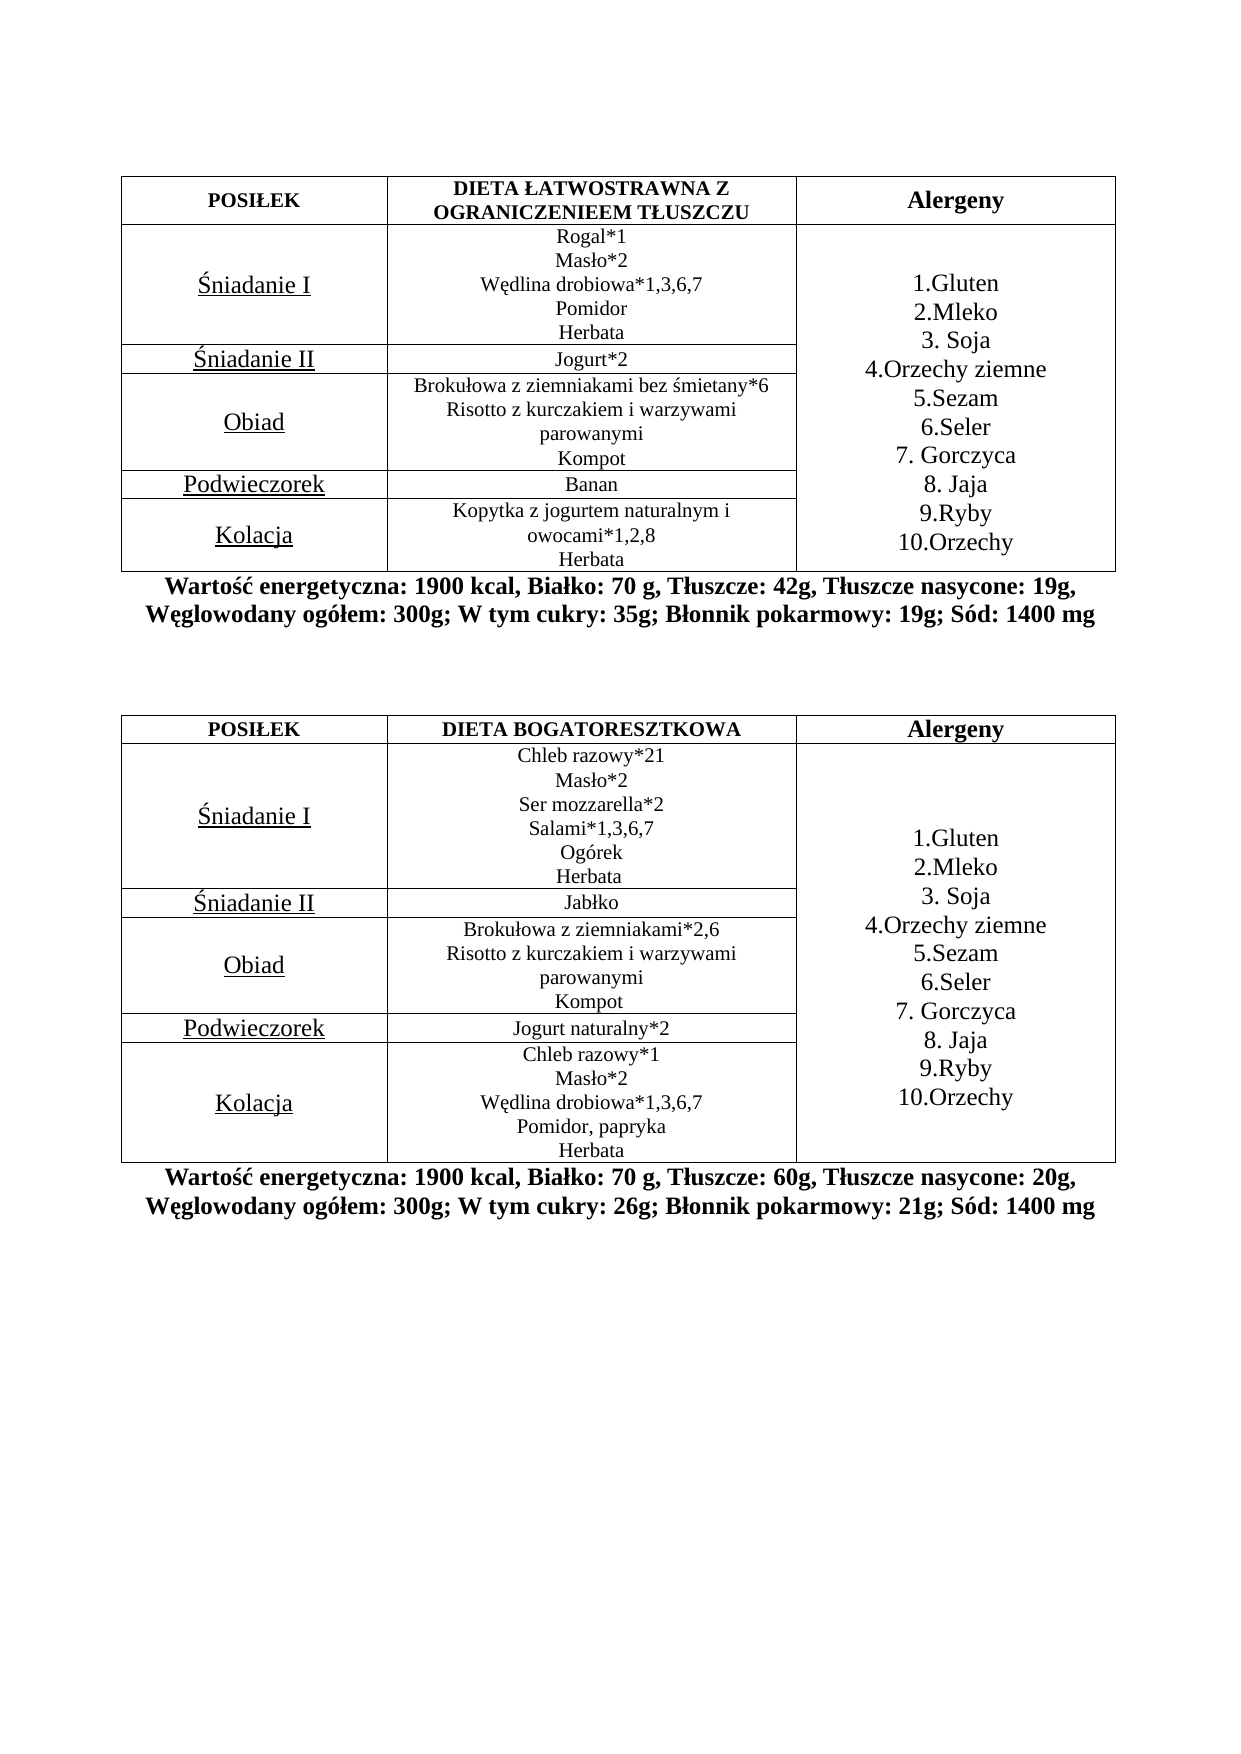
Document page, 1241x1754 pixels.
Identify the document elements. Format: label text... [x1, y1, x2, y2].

table_cell Jogurt naturalny*2 [388, 1014, 796, 1042]
table_header Alergeny [797, 716, 1115, 743]
table_cell Śniadanie I [122, 744, 387, 888]
table_cell Śniadanie II [122, 345, 387, 373]
table_cell Brokułowa z ziemniakami bez śmietany*6 Risotto z kurczakiem i warzywami parowanymi Kompot [388, 374, 796, 469]
table_header DIETA BOGATORESZTKOWA [388, 716, 796, 743]
table_cell Podwieczorek [122, 471, 387, 498]
table_cell Obiad [122, 918, 387, 1013]
table_cell Kolacja [122, 499, 387, 571]
table_cell Obiad [122, 374, 387, 469]
table_cell Chleb razowy*1 Masło*2 Wędlina drobiowa*1,3,6,7 Pomidor, papryka Herbata [388, 1043, 796, 1162]
table_cell Jogurt*2 [388, 345, 796, 373]
table_cell Brokułowa z ziemniakami*2,6 Risotto z kurczakiem i warzywami parowanymi Kompot [388, 918, 796, 1013]
table_cell Podwieczorek [122, 1014, 387, 1042]
table_cell Jabłko [388, 889, 796, 917]
table_cell Rogal*1 Masło*2 Wędlina drobiowa*1,3,6,7 Pomidor Herbata [388, 225, 796, 344]
table_cell Śniadanie II [122, 889, 387, 917]
table_header Alergeny [797, 177, 1115, 224]
text Wartość energetyczna: 1900 kcal, Białko: 70 g, Tłuszcze: 42g, Tłuszcze nasycone: 19g, Węglowodany ogółem: 300g; W tym cukry: 35g; Błonnik pokarmowy: 19g; Sód: 1400 mg [118, 571, 1122, 628]
table_header DIETA ŁATWOSTRAWNA Z OGRANICZENIEEM TŁUSZCZU [388, 177, 796, 224]
table_cell 1.Gluten 2.Mleko 3. Soja 4.Orzechy ziemne 5.Sezam 6.Seler 7. Gorczyca 8. Jaja 9.Ryby 10.Orzechy [797, 744, 1115, 1162]
table_cell Banan [388, 471, 796, 498]
table_cell Śniadanie I [122, 225, 387, 344]
table_header POSIŁEK [122, 177, 387, 224]
table_cell Kolacja [122, 1043, 387, 1162]
table_cell Kopytka z jogurtem naturalnym i owocami*1,2,8 Herbata [388, 499, 796, 571]
text Wartość energetyczna: 1900 kcal, Białko: 70 g, Tłuszcze: 60g, Tłuszcze nasycone: 20g, Węglowodany ogółem: 300g; W tym cukry: 26g; Błonnik pokarmowy: 21g; Sód: 1400 mg [118, 1162, 1122, 1220]
table_cell Chleb razowy*21 Masło*2 Ser mozzarella*2 Salami*1,3,6,7 Ogórek Herbata [388, 744, 796, 888]
table_cell 1.Gluten 2.Mleko 3. Soja 4.Orzechy ziemne 5.Sezam 6.Seler 7. Gorczyca 8. Jaja 9.Ryby 10.Orzechy [797, 225, 1115, 571]
table_header POSIŁEK [122, 716, 387, 743]
